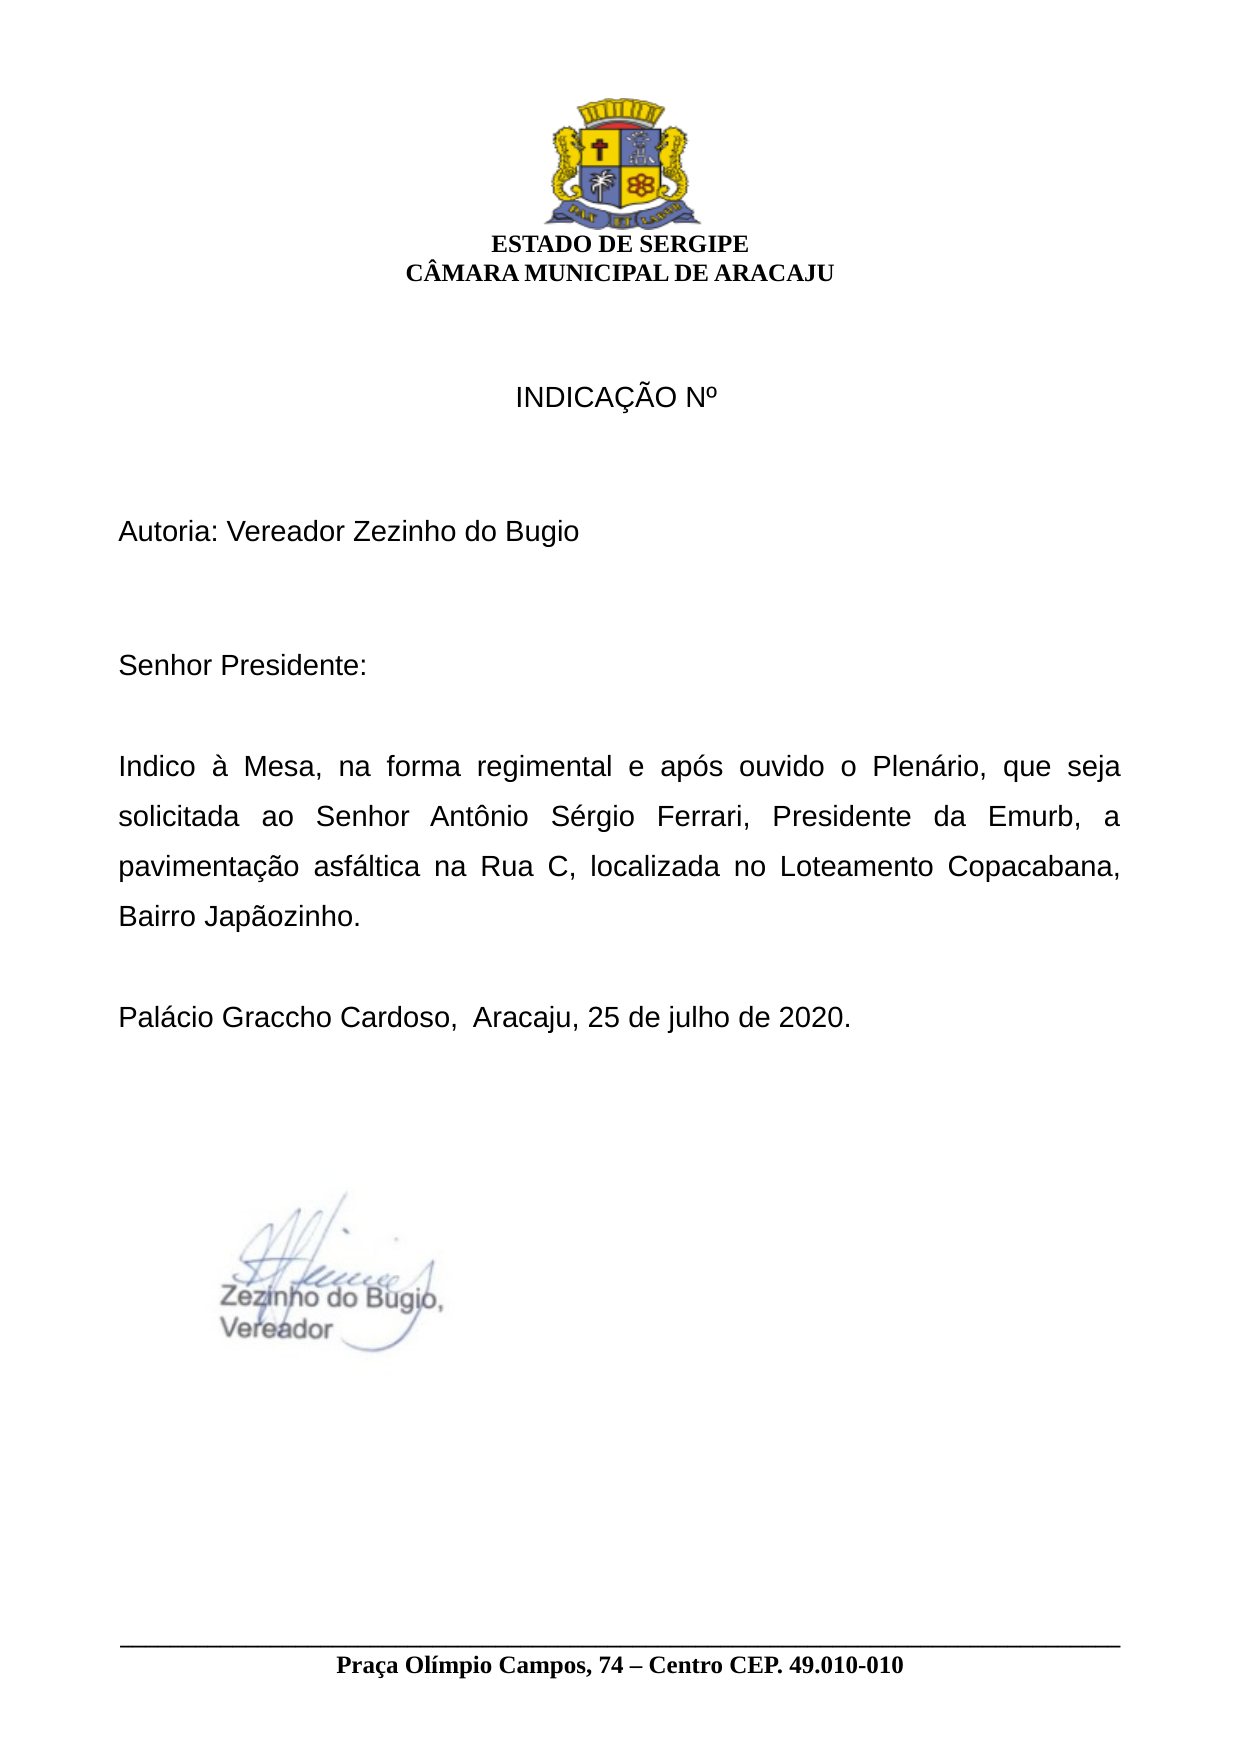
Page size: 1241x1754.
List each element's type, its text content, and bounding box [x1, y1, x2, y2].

text Senhor Presidente: [118, 648, 1122, 681]
text Autoria: Vereador Zezinho do Bugio [118, 514, 1122, 547]
text Indico à Mesa, na forma regimental e após ouvido o Plenário, que seja solicitada ao Senhor Antônio Sérgio Ferrari, Presidente da Emurb, a pavimentação asfáltica na Rua C, localizada no Loteamento Copacabana, Bairro Japãozinho. [118, 748, 1122, 933]
text INDICAÇÃO Nº [118, 379, 1122, 413]
text Palácio Graccho Cardoso, Aracaju, 25 de julho de 2020. [118, 1000, 1122, 1034]
